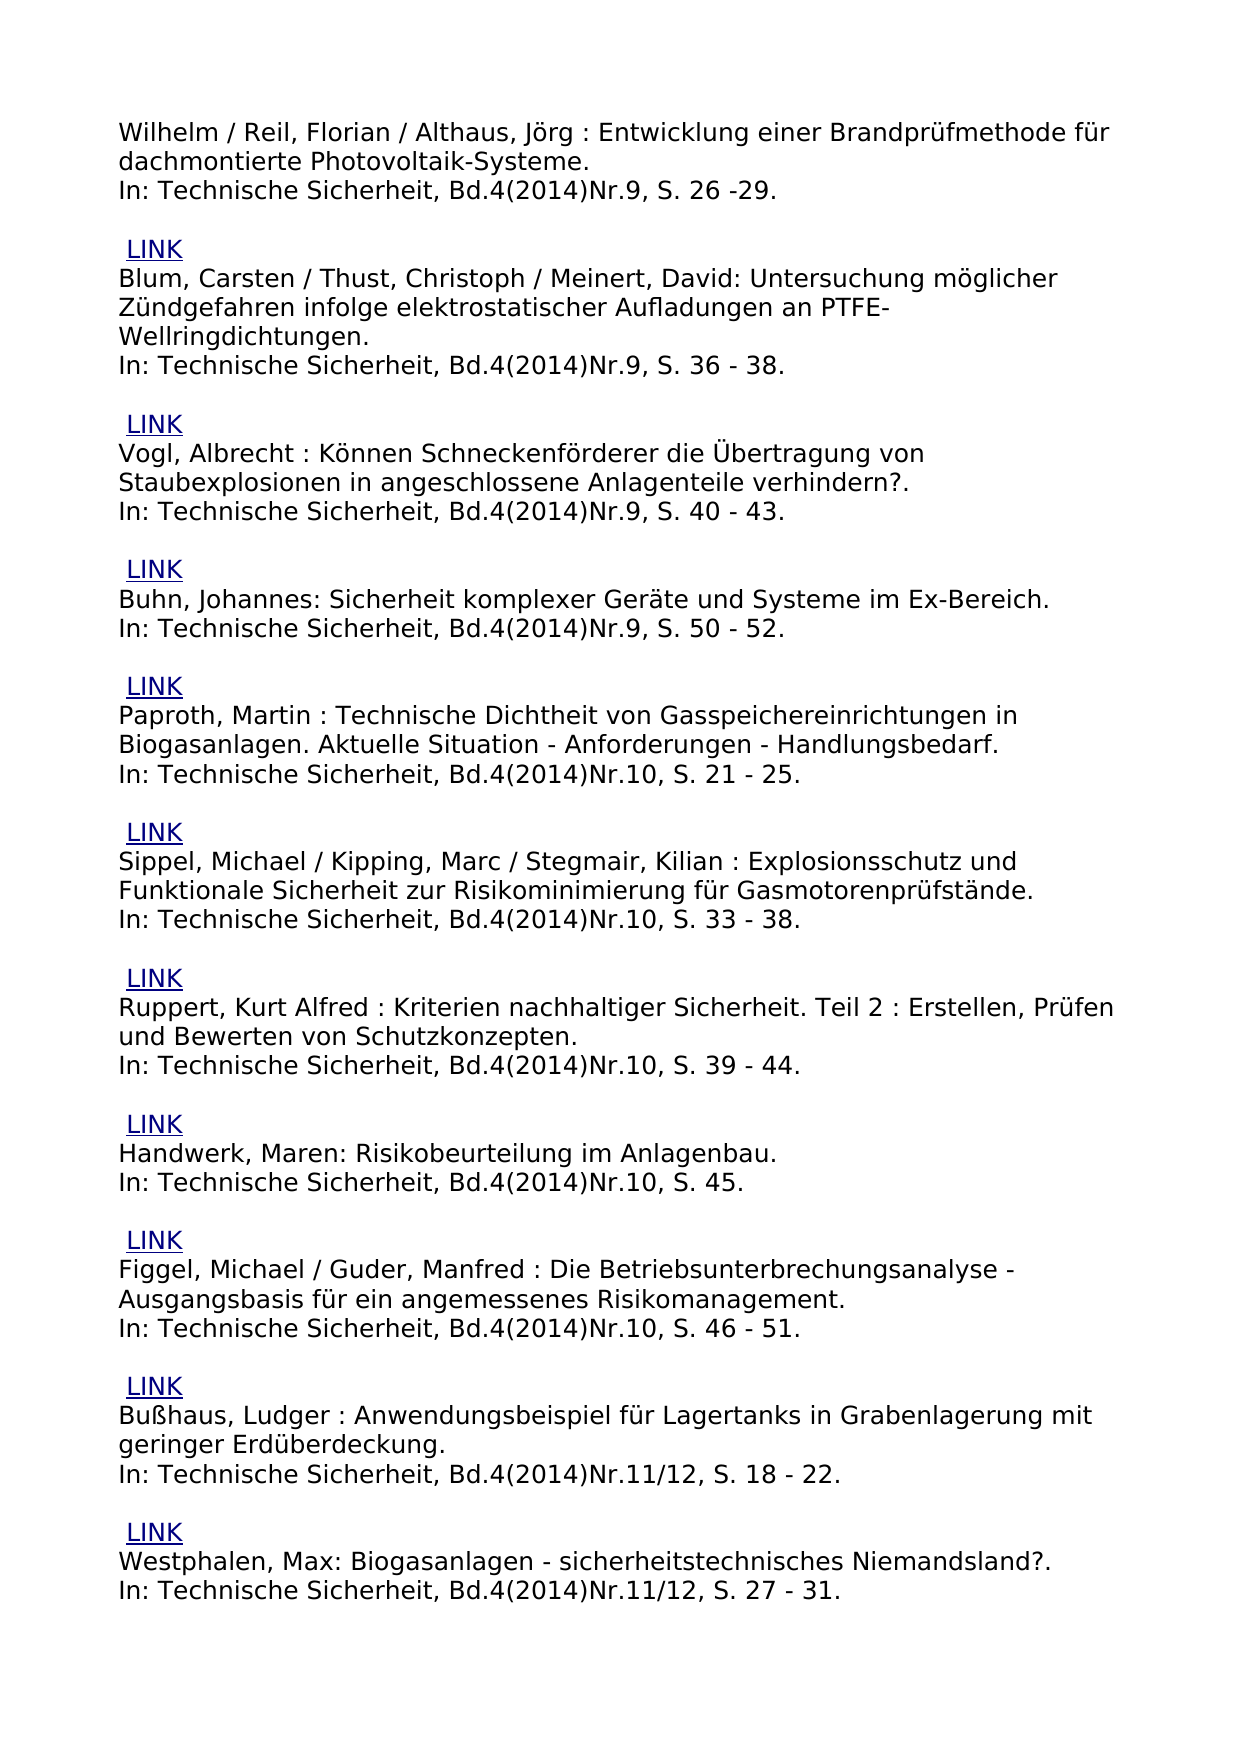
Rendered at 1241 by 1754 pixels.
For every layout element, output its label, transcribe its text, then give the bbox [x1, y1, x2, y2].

text Wilhelm / Reil, Florian / Althaus, Jörg : Entwicklung einer Brandprüfmethode für dachmontierte Photovoltaik-Systeme. In: Technische Sicherheit, Bd.4(2014)Nr.9, S. 26 -29. LINK Blum, Carsten / Thust, Christoph / Meinert, David: Untersuchung möglicher Zündgefahren infolge elektrostatischer Aufladungen an PTFE-Wellringdichtungen. In: Technische Sicherheit, Bd.4(2014)Nr.9, S. 36 - 38. LINK Vogl, Albrecht : Können Schneckenförderer die Übertragung von Staubexplosionen in angeschlossene Anlagenteile verhindern?. In: Technische Sicherheit, Bd.4(2014)Nr.9, S. 40 - 43. LINK Buhn, Johannes: Sicherheit komplexer Geräte und Systeme im Ex-Bereich. In: Technische Sicherheit, Bd.4(2014)Nr.9, S. 50 - 52. LINK Paproth, Martin : Technische Dichtheit von Gasspeichereinrichtungen in Biogasanlagen. Aktuelle Situation - Anforderungen - Handlungsbedarf. In: Technische Sicherheit, Bd.4(2014)Nr.10, S. 21 - 25. LINK Sippel, Michael / Kipping, Marc / Stegmair, Kilian : Explosionsschutz und Funktionale Sicherheit zur Risikominimierung für Gasmotorenprüfstände. In: Technische Sicherheit, Bd.4(2014)Nr.10, S. 33 - 38. LINK Ruppert, Kurt Alfred : Kriterien nachhaltiger Sicherheit. Teil 2 : Erstellen, Prüfen und Bewerten von Schutzkonzepten. In: Technische Sicherheit, Bd.4(2014)Nr.10, S. 39 - 44. LINK Handwerk, Maren: Risikobeurteilung im Anlagenbau. In: Technische Sicherheit, Bd.4(2014)Nr.10, S. 45. LINK Figgel, Michael / Guder, Manfred : Die Betriebsunterbrechungsanalyse - Ausgangsbasis für ein angemessenes Risikomanagement. In: Technische Sicherheit, Bd.4(2014)Nr.10, S. 46 - 51. LINK Bußhaus, Ludger : Anwendungsbeispiel für Lagertanks in Grabenlagerung mit geringer Erdüberdeckung. In: Technische Sicherheit, Bd.4(2014)Nr.11/12, S. 18 - 22. LINK Westphalen, Max: Biogasanlagen - sicherheitstechnisches Niemandsland?. In: Technische Sicherheit, Bd.4(2014)Nr.11/12, S. 27 - 31. [118, 118, 1122, 1635]
